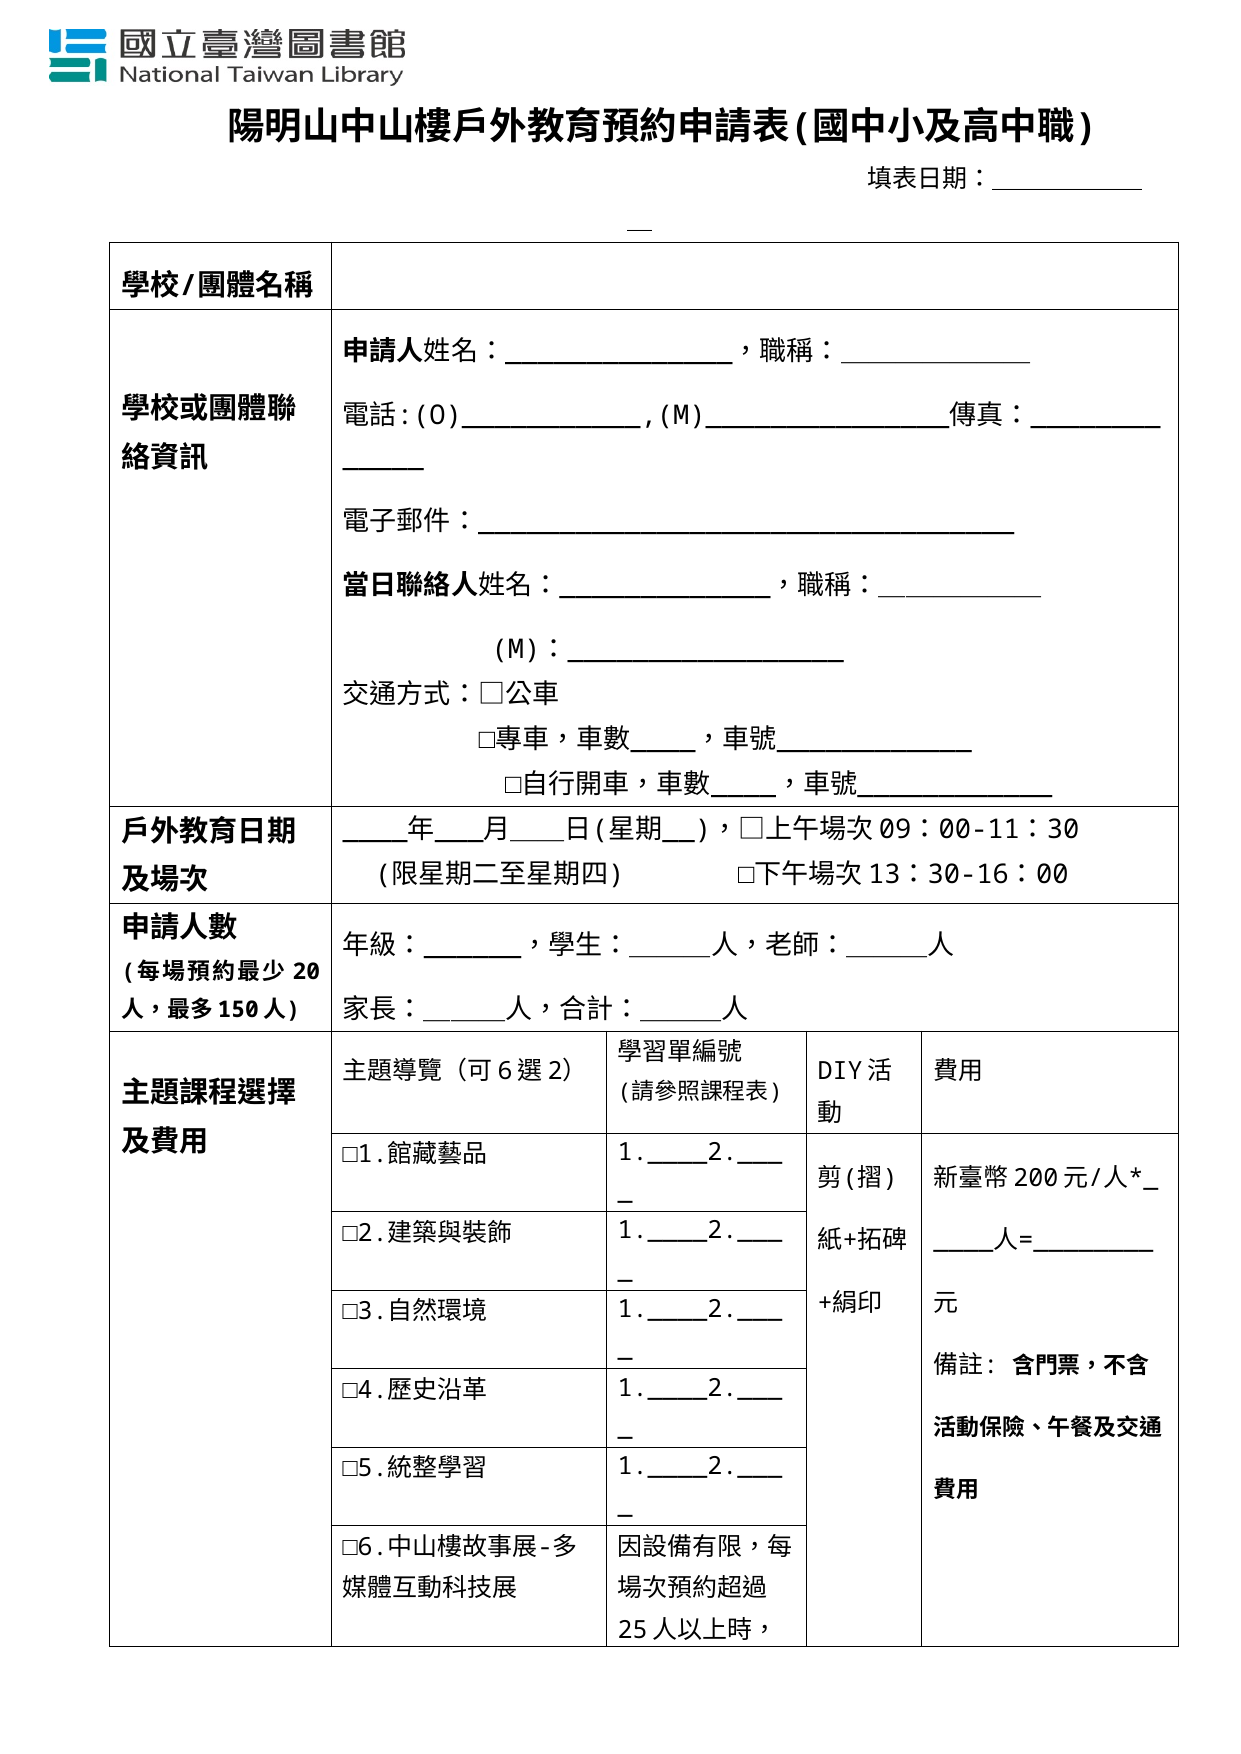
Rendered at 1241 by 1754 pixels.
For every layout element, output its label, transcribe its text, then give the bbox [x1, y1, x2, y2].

table_cell 主題導覽（可6選2） [332, 1032, 606, 1132]
table_cell 學習單編號 (請參照課程表) [607, 1032, 806, 1132]
table_cell 新臺幣200元/人*_____人=________元 備註: 含門票，不含活動保險、午餐及交通費用 [922, 1134, 1178, 1646]
table_cell □1.館藏藝品 [332, 1134, 606, 1211]
table_cell 申請人數 (每場預約最少20人，最多150人) [110, 904, 331, 1031]
table_cell ____年___月＿＿日(星期__)，□上午場次09：00-11：30 (限星期二至星期四) □下午場次13：30-16：00 [332, 807, 1178, 903]
table_header 學校/團體名稱 [110, 243, 331, 309]
table_cell 申請人姓名：______________，職稱：＿＿＿＿＿＿＿ 電話:(O)___________,(M)_______________傳真：_____________ 電子郵件：_________________________________ 當日聯絡人姓名：_____________，職稱：＿＿＿＿＿＿ (M)：_________________ 交通方式：□公車 □專車，車數____，車號____________ □自行開車，車數____，車號____________ [332, 310, 1178, 806]
table_header [332, 243, 1178, 309]
table_cell 剪(摺)紙+拓碑+絹印 [807, 1134, 921, 1646]
table_cell □3.自然環境 [332, 1291, 606, 1368]
table_cell 費用 [922, 1032, 1178, 1132]
table_cell □4.歷史沿革 [332, 1369, 606, 1447]
table_cell 1.____2.____ [607, 1448, 806, 1525]
table_cell □6.中山樓故事展-多媒體互動科技展 [332, 1526, 606, 1646]
text 陽明山中山樓戶外教育預約申請表(國中小及高中職) [187, 96, 1137, 150]
table_cell 年級：______，學生：＿＿＿人，老師：＿＿＿人 家長：＿＿＿人，合計：＿＿＿人 [332, 904, 1178, 1031]
table_cell 1.____2.____ [607, 1291, 806, 1368]
table_cell 1.____2.____ [607, 1134, 806, 1211]
table_cell DIY活動 [807, 1032, 921, 1132]
table_cell 主題課程選擇及費用 [110, 1032, 331, 1646]
table_cell □2.建築與裝飾 [332, 1212, 606, 1289]
table_cell 戶外教育日期及場次 [110, 807, 331, 903]
table_cell 因設備有限，每場次預約超過25人以上時， [607, 1526, 806, 1646]
table_cell 1.____2.____ [607, 1369, 806, 1447]
table_cell 學校或團體聯絡資訊 [110, 310, 331, 806]
table_cell 1.____2.____ [607, 1212, 806, 1289]
table_cell □5.統整學習 [332, 1448, 606, 1525]
text 填表日期：＿＿＿＿＿＿＿ [187, 158, 1143, 236]
